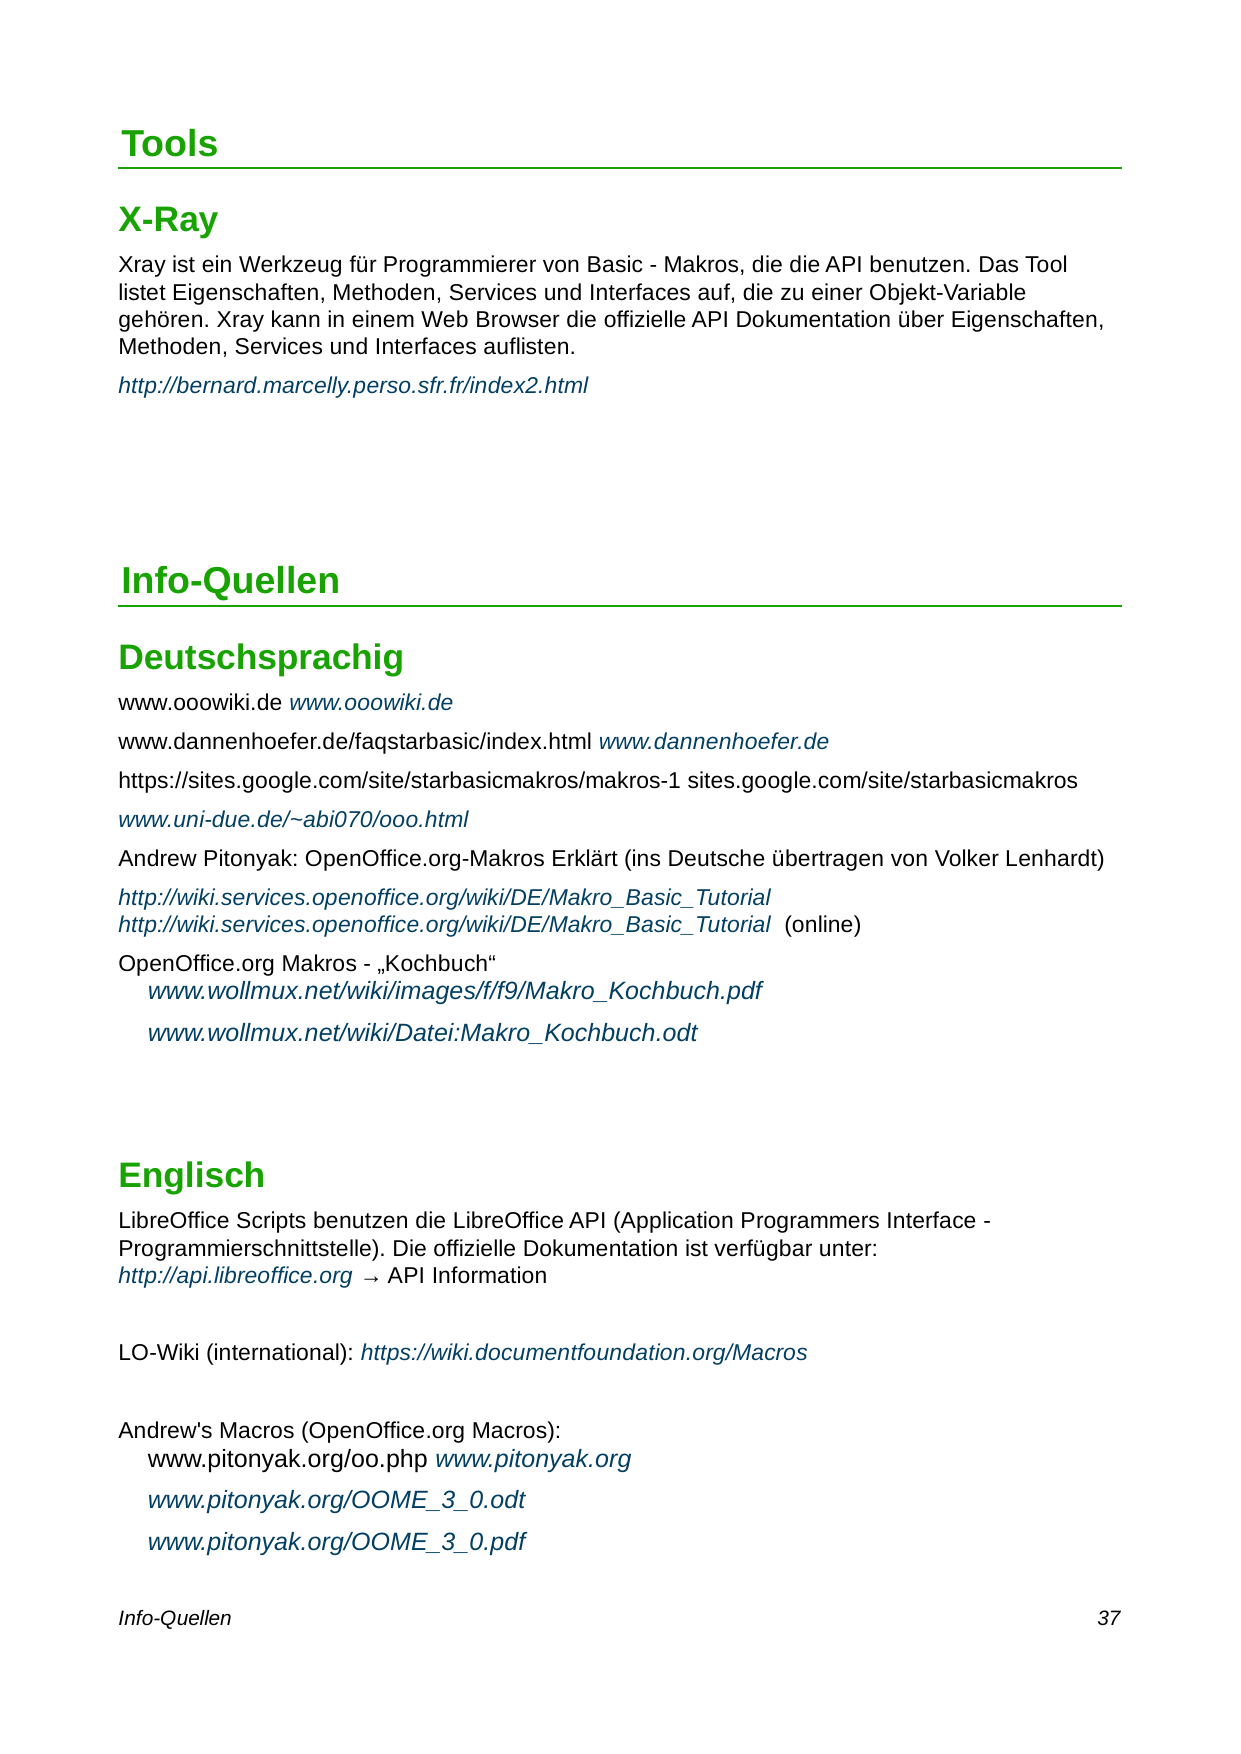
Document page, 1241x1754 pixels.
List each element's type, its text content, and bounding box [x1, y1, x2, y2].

text Xray ist ein Werkzeug für Programmierer von Basic - Makros, die die API benutzen. Das Tool listet Eigenschaften, Methoden, Services und Interfaces auf, die zu einer Objekt-Variable gehören. Xray kann in einem Web Browser die offizielle API Dokumentation über Eigenschaften, Methoden, Services und Interfaces auflisten. [118, 251, 1122, 359]
text LO-Wiki (international): https://wiki.documentfoundation.org/Macros [118, 1339, 1122, 1366]
text www.uni-due.de/~abi070/ooo.html [118, 805, 1122, 832]
text www.ooowiki.de www.ooowiki.de [118, 689, 1122, 716]
subtitle Tools [118, 118, 1122, 167]
text www.dannenhoefer.de/faqstarbasic/index.html www.dannenhoefer.de [118, 727, 1122, 754]
subtitle X-Ray [118, 198, 1122, 239]
subtitle Deutschsprachig [118, 636, 1122, 677]
text Andrew's Macros (OpenOffice.org Macros): [118, 1416, 1122, 1443]
text LibreOffice Scripts benutzen die LibreOffice API (Application Programmers Interface - Programmierschnittstelle). Die offizielle Dokumentation ist verfügbar unter: http://api.libreoffice.org → API Information [118, 1207, 1122, 1288]
text https://sites.google.com/site/starbasicmakros/makros-1 sites.google.com/site/starbasicmakros [118, 766, 1122, 793]
text www.wollmux.net/wiki/Datei:Makro_Kochbuch.odt [118, 1017, 1122, 1047]
subtitle Englisch [118, 1154, 1122, 1195]
text www.pitonyak.org/OOME_3_0.pdf [148, 1527, 1122, 1556]
text www.pitonyak.org/OOME_3_0.odt [148, 1485, 1122, 1514]
text www.pitonyak.org/oo.php www.pitonyak.org [148, 1443, 1122, 1472]
subtitle Info-Quellen [118, 556, 1122, 605]
text OpenOffice.org Makros - „Kochbuch“ [118, 949, 1122, 976]
text http://wiki.services.openoffice.org/wiki/DE/Makro_Basic_Tutorial http://wiki.services.openoffice.org/wiki/DE/Makro_Basic_Tutorial (online) [118, 883, 1122, 937]
text www.wollmux.net/wiki/images/f/f9/Makro_Kochbuch.pdf [118, 976, 1122, 1005]
text http://bernard.marcelly.perso.sfr.fr/index2.html [118, 371, 1122, 398]
text Andrew Pitonyak: OpenOffice.org-Makros Erklärt (ins Deutsche übertragen von Volker Lenhardt) [118, 844, 1122, 871]
